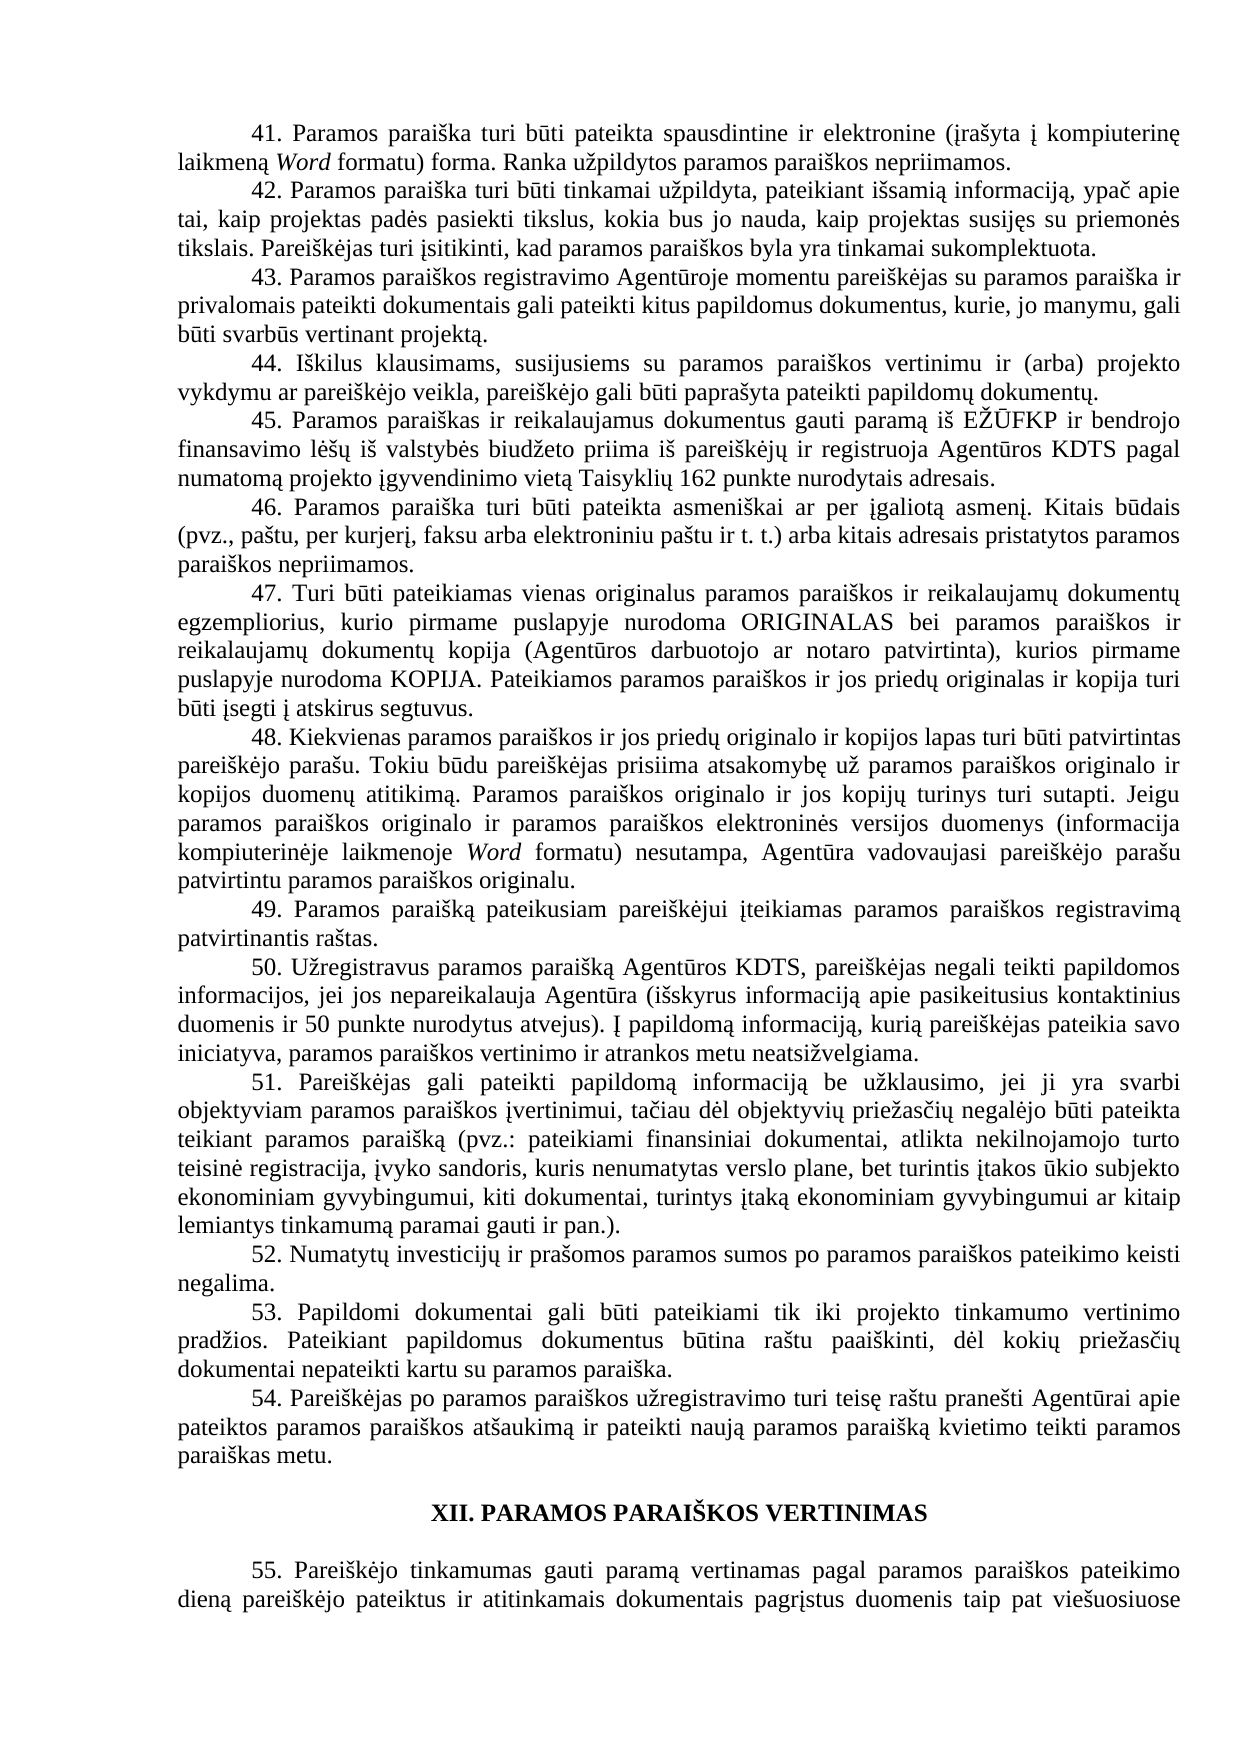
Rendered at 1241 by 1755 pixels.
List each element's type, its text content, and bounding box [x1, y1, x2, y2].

text 42. Paramos paraiška turi būti tinkamai užpildyta, pateikiant išsamią informaciją, ypač apie tai, kaip projektas padės pasiekti tikslus, kokia bus jo nauda, kaip projektas susijęs su priemonės tikslais. Pareiškėjas turi įsitikinti, kad paramos paraiškos byla yra tinkamai sukomplektuota. [177, 176, 1181, 262]
text 45. Paramos paraiškas ir reikalaujamus dokumentus gauti paramą iš EŽŪFKP ir bendrojo finansavimo lėšų iš valstybės biudžeto priima iš pareiškėjų ir registruoja Agentūros KDTS pagal numatomą projekto įgyvendinimo vietą Taisyklių 162 punkte nurodytais adresais. [177, 406, 1181, 492]
text 55. Pareiškėjo tinkamumas gauti paramą vertinamas pagal paramos paraiškos pateikimo dieną pareiškėjo pateiktus ir atitinkamais dokumentais pagrįstus duomenis taip pat viešuosiuose [177, 1556, 1181, 1613]
text 53. Papildomi dokumentai gali būti pateikiami tik iki projekto tinkamumo vertinimo pradžios. Pateikiant papildomus dokumentus būtina raštu paaiškinti, dėl kokių priežasčių dokumentai nepateikti kartu su paramos paraiška. [177, 1297, 1181, 1383]
text 48. Kiekvienas paramos paraiškos ir jos priedų originalo ir kopijos lapas turi būti patvirtintas pareiškėjo parašu. Tokiu būdu pareiškėjas prisiima atsakomybę už paramos paraiškos originalo ir kopijos duomenų atitikimą. Paramos paraiškos originalo ir jos kopijų turinys turi sutapti. Jeigu paramos paraiškos originalo ir paramos paraiškos elektroninės versijos duomenys (informacija kompiuterinėje laikmenoje Word formatu) nesutampa, Agentūra vadovaujasi pareiškėjo parašu patvirtintu paramos paraiškos originalu. [177, 722, 1181, 894]
text 54. Pareiškėjas po paramos paraiškos užregistravimo turi teisę raštu pranešti Agentūrai apie pateiktos paramos paraiškos atšaukimą ir pateikti naują paramos paraišką kvietimo teikti paramos paraiškas metu. [177, 1383, 1181, 1469]
text 51. Pareiškėjas gali pateikti papildomą informaciją be užklausimo, jei ji yra svarbi objektyviam paramos paraiškos įvertinimui, tačiau dėl objektyvių priežasčių negalėjo būti pateikta teikiant paramos paraišką (pvz.: pateikiami finansiniai dokumentai, atlikta nekilnojamojo turto teisinė registracija, įvyko sandoris, kuris nenumatytas verslo plane, bet turintis įtakos ūkio subjekto ekonominiam gyvybingumui, kiti dokumentai, turintys įtaką ekonominiam gyvybingumui ar kitaip lemiantys tinkamumą paramai gauti ir pan.). [177, 1067, 1181, 1239]
text 52. Numatytų investicijų ir prašomos paramos sumos po paramos paraiškos pateikimo keisti negalima. [177, 1239, 1181, 1297]
text 47. Turi būti pateikiamas vienas originalus paramos paraiškos ir reikalaujamų dokumentų egzempliorius, kurio pirmame puslapyje nurodoma ORIGINALAS bei paramos paraiškos ir reikalaujamų dokumentų kopija (Agentūros darbuotojo ar notaro patvirtinta), kurios pirmame puslapyje nurodoma KOPIJA. Pateikiamos paramos paraiškos ir jos priedų originalas ir kopija turi būti įsegti į atskirus segtuvus. [177, 578, 1181, 722]
text 50. Užregistravus paramos paraišką Agentūros KDTS, pareiškėjas negali teikti papildomos informacijos, jei jos nepareikalauja Agentūra (išskyrus informaciją apie pasikeitusius kontaktinius duomenis ir 50 punkte nurodytus atvejus). Į papildomą informaciją, kurią pareiškėjas pateikia savo iniciatyva, paramos paraiškos vertinimo ir atrankos metu neatsižvelgiama. [177, 952, 1181, 1067]
text 44. Iškilus klausimams, susijusiems su paramos paraiškos vertinimu ir (arba) projekto vykdymu ar pareiškėjo veikla, pareiškėjo gali būti paprašyta pateikti papildomų dokumentų. [177, 348, 1181, 406]
text 46. Paramos paraiška turi būti pateikta asmeniškai ar per įgaliotą asmenį. Kitais būdais (pvz., paštu, per kurjerį, faksu arba elektroniniu paštu ir t. t.) arba kitais adresais pristatytos paramos paraiškos nepriimamos. [177, 492, 1181, 578]
text 41. Paramos paraiška turi būti pateikta spausdintine ir elektronine (įrašyta į kompiuterinę laikmeną Word formatu) forma. Ranka užpildytos paramos paraiškos nepriimamos. [177, 118, 1181, 176]
text XII. PARAMOS PARAIŠKOS VERTINIMAS [177, 1498, 1181, 1527]
text 49. Paramos paraišką pateikusiam pareiškėjui įteikiamas paramos paraiškos registravimą patvirtinantis raštas. [177, 894, 1181, 952]
text 43. Paramos paraiškos registravimo Agentūroje momentu pareiškėjas su paramos paraiška ir privalomais pateikti dokumentais gali pateikti kitus papildomus dokumentus, kurie, jo manymu, gali būti svarbūs vertinant projektą. [177, 262, 1181, 348]
